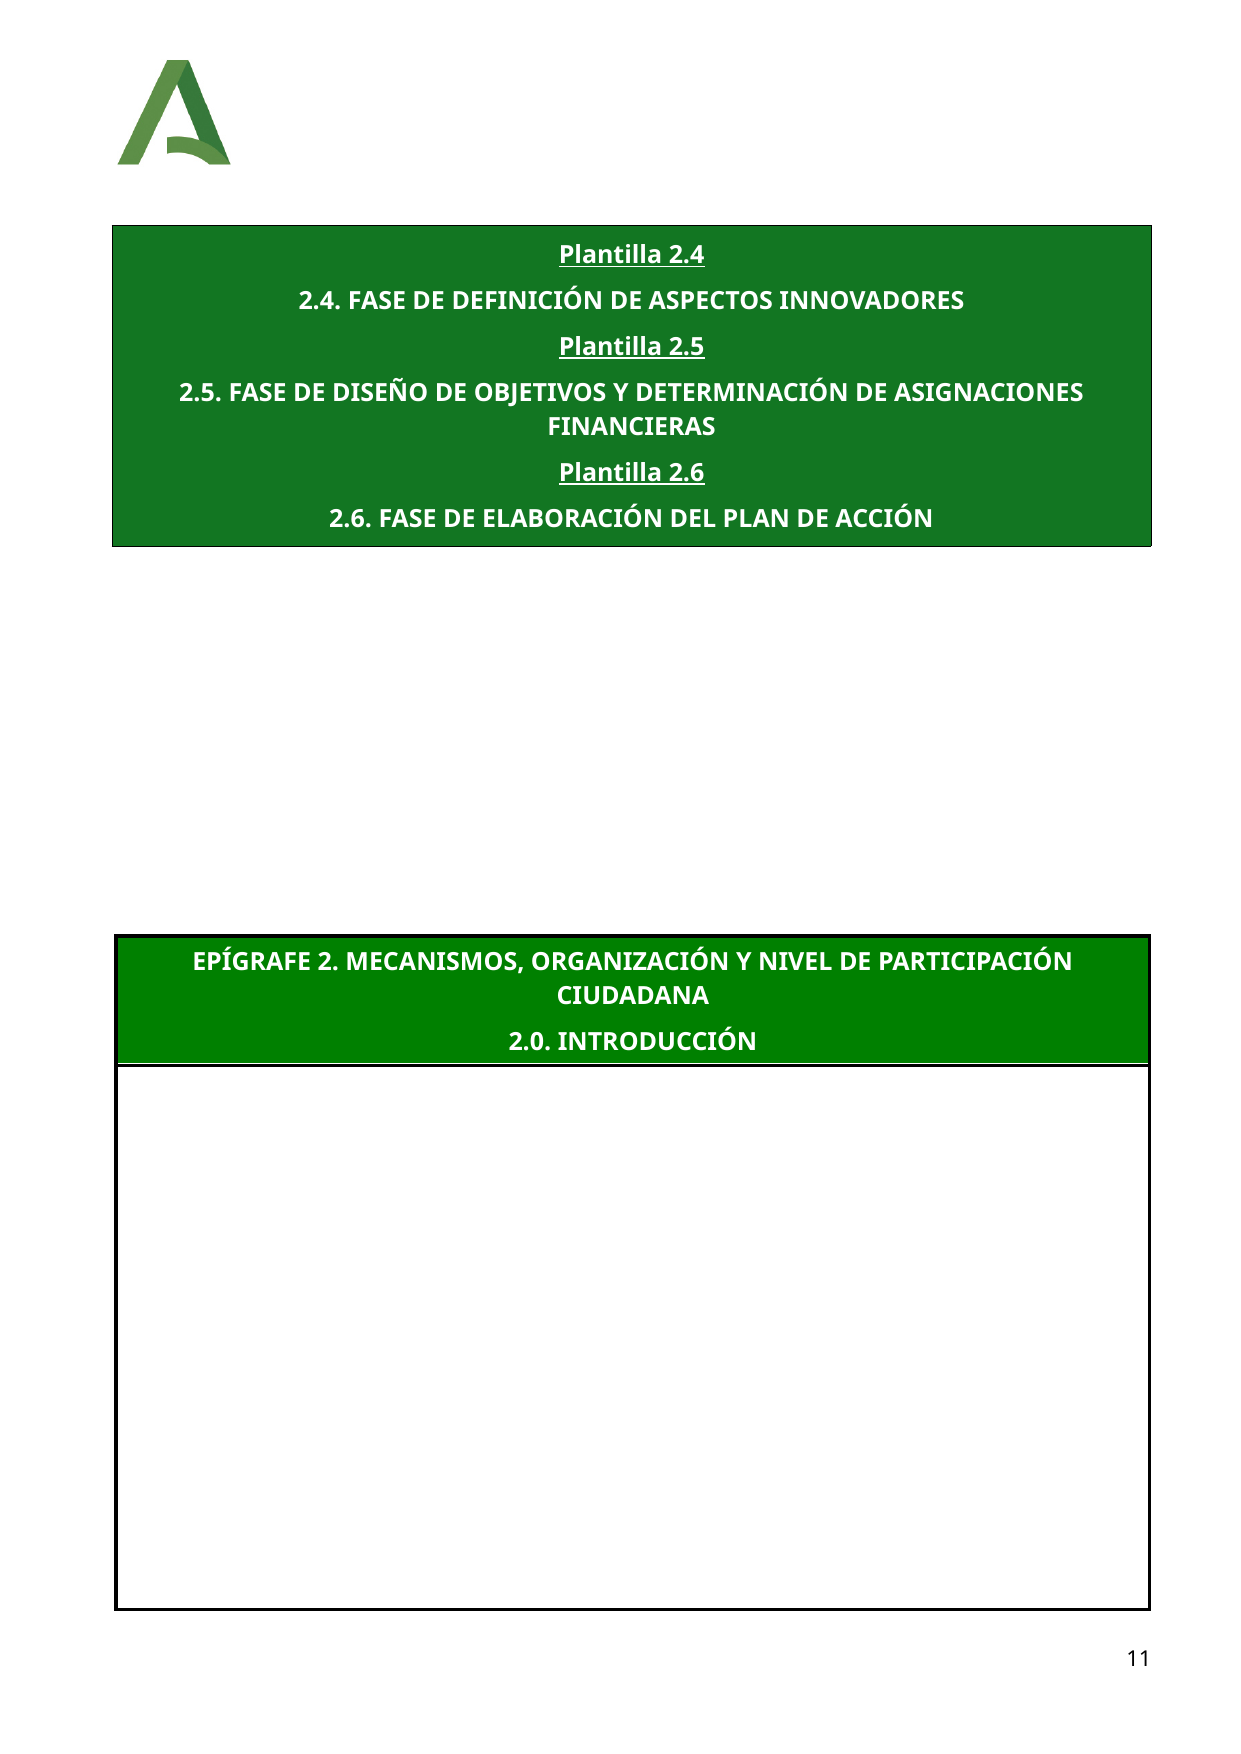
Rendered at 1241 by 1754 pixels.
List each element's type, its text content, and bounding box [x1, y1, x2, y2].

table_header Plantilla 2.4 2.4. FASE DE DEFINICIÓN DE ASPECTOS INNOVADORES Plantilla 2.5 2.5. FASE DE DISEÑO DE OBJETIVOS Y DETERMINACIÓN DE ASIGNACIONES FINANCIERAS Plantilla 2.6 2.6. FASE DE ELABORACIÓN DEL PLAN DE ACCIÓN [113, 226, 1151, 546]
table_header EPÍGRAFE 2. MECANISMOS, ORGANIZACIÓN Y NIVEL DE PARTICIPACIÓN CIUDADANA 2.0. INTRODUCCIÓN [118, 938, 1148, 1063]
picture [111, 53, 237, 171]
table_cell [118, 1067, 1148, 1608]
